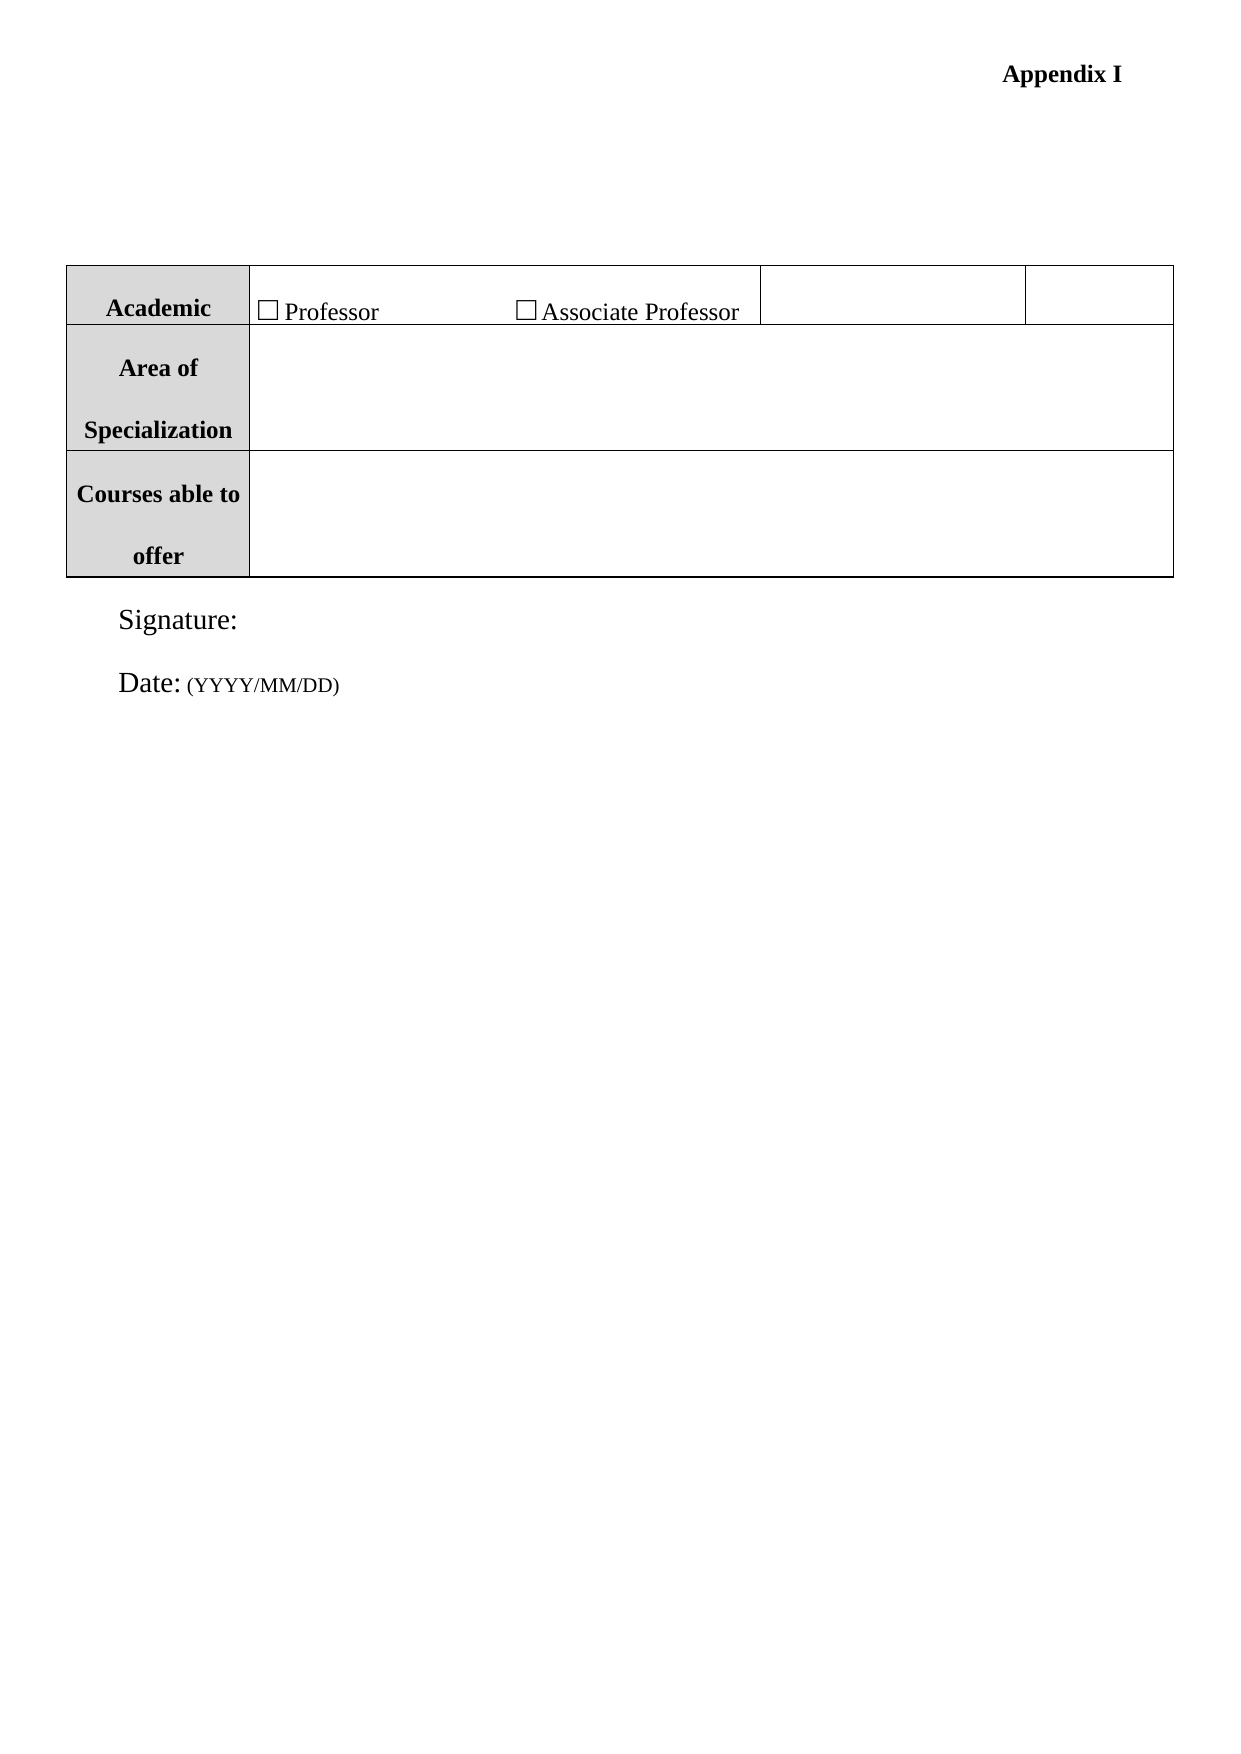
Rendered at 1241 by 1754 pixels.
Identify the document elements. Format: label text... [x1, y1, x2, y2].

text Date: (YYYY/MM/DD) [118, 640, 1122, 702]
table_cell [761, 266, 1025, 324]
table_cell Area of Specialization [67, 325, 249, 450]
table_cell [250, 451, 1173, 576]
table_cell Courses able to offer [67, 451, 249, 576]
table_cell Academic Experience [67, 266, 249, 324]
table_cell [1026, 266, 1173, 324]
table_cell □ Professor □ Associate Professor □ Assistant Professor □ Lecturer [250, 266, 760, 324]
text Signature: [118, 578, 1122, 640]
table_cell [250, 325, 1173, 450]
